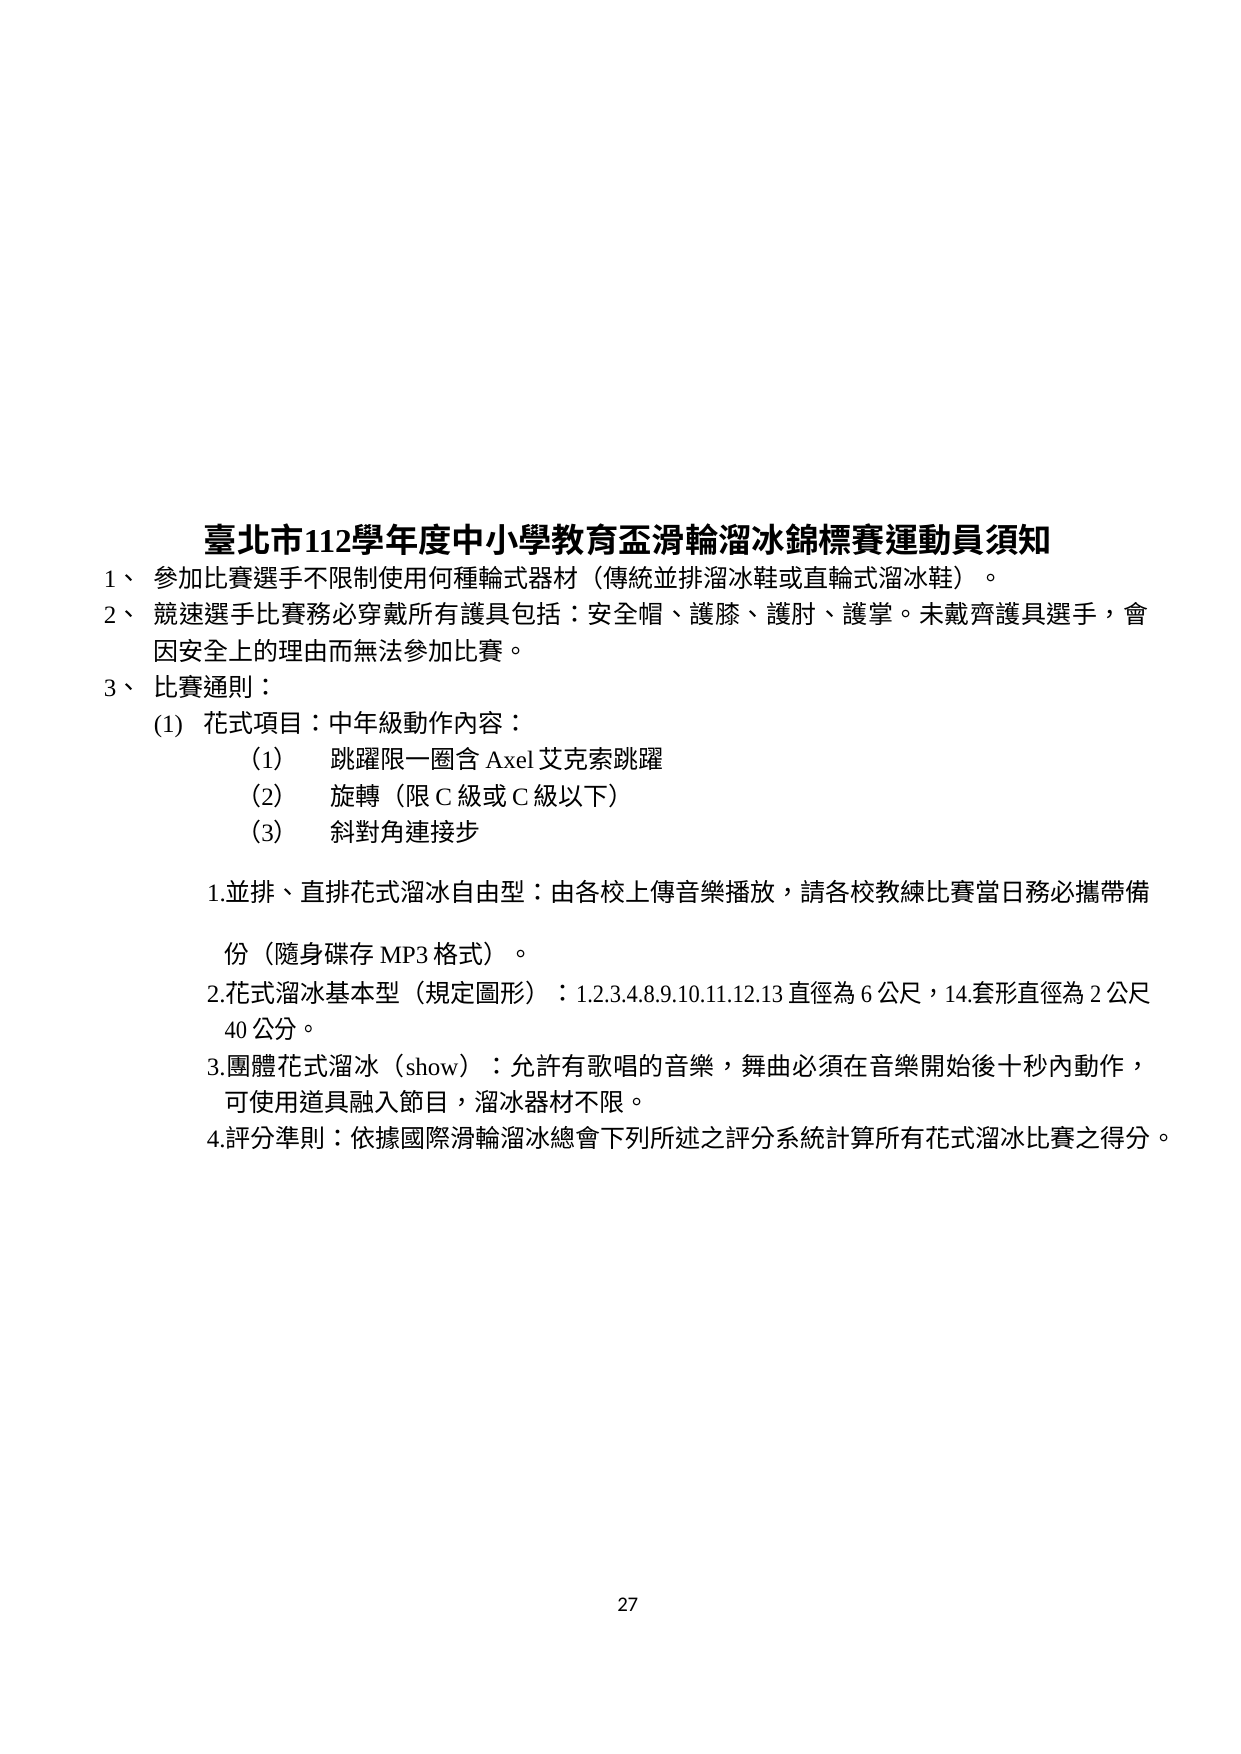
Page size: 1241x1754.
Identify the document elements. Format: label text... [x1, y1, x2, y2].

text 4.評分準則：依據國際滑輪溜冰總會下列所述之評分系統計算所有花式溜冰比賽之得分。此數為表示競競賽者之能力。額外增加小數點由0.1至0.9，可進一步分別出比賽者之差異。 [207, 1119, 1152, 1155]
list 花式項目：中年級動作內容： [153, 704, 1152, 740]
text 臺北市112學年度中小學教育盃滑輪溜冰錦標賽運動員須知 [103, 496, 1152, 559]
text 2.花式溜冰基本型（規定圖形）：1.2.3.4.8.9.10.11.12.13直徑為6公尺，14.套形直徑為2公尺40公分。 [207, 974, 1152, 1046]
list 參加比賽選手不限制使用何種輪式器材（傳統並排溜冰鞋或直輪式溜冰鞋）。 [103, 559, 1152, 595]
list 跳躍限一圈含Axel艾克索跳躍 [236, 740, 1152, 776]
list 競速選手比賽務必穿戴所有護具包括：安全帽、護膝、護肘、護掌。未戴齊護具選手，會因安全上的理由而無法參加比賽。 [103, 595, 1152, 667]
list 比賽通則： [103, 667, 1152, 704]
list 斜對角連接步 [236, 812, 1152, 849]
text 3.團體花式溜冰（show）：允許有歌唱的音樂，舞曲必須在音樂開始後十秒內動作，可使用道具融入節目，溜冰器材不限。 [207, 1046, 1152, 1119]
text 1.並排、直排花式溜冰自由型：由各校上傳音樂播放，請各校教練比賽當日務必攜帶備份（隨身碟存MP3格式）。 [207, 849, 1152, 974]
list 旋轉（限C級或C級以下） [236, 776, 1152, 812]
